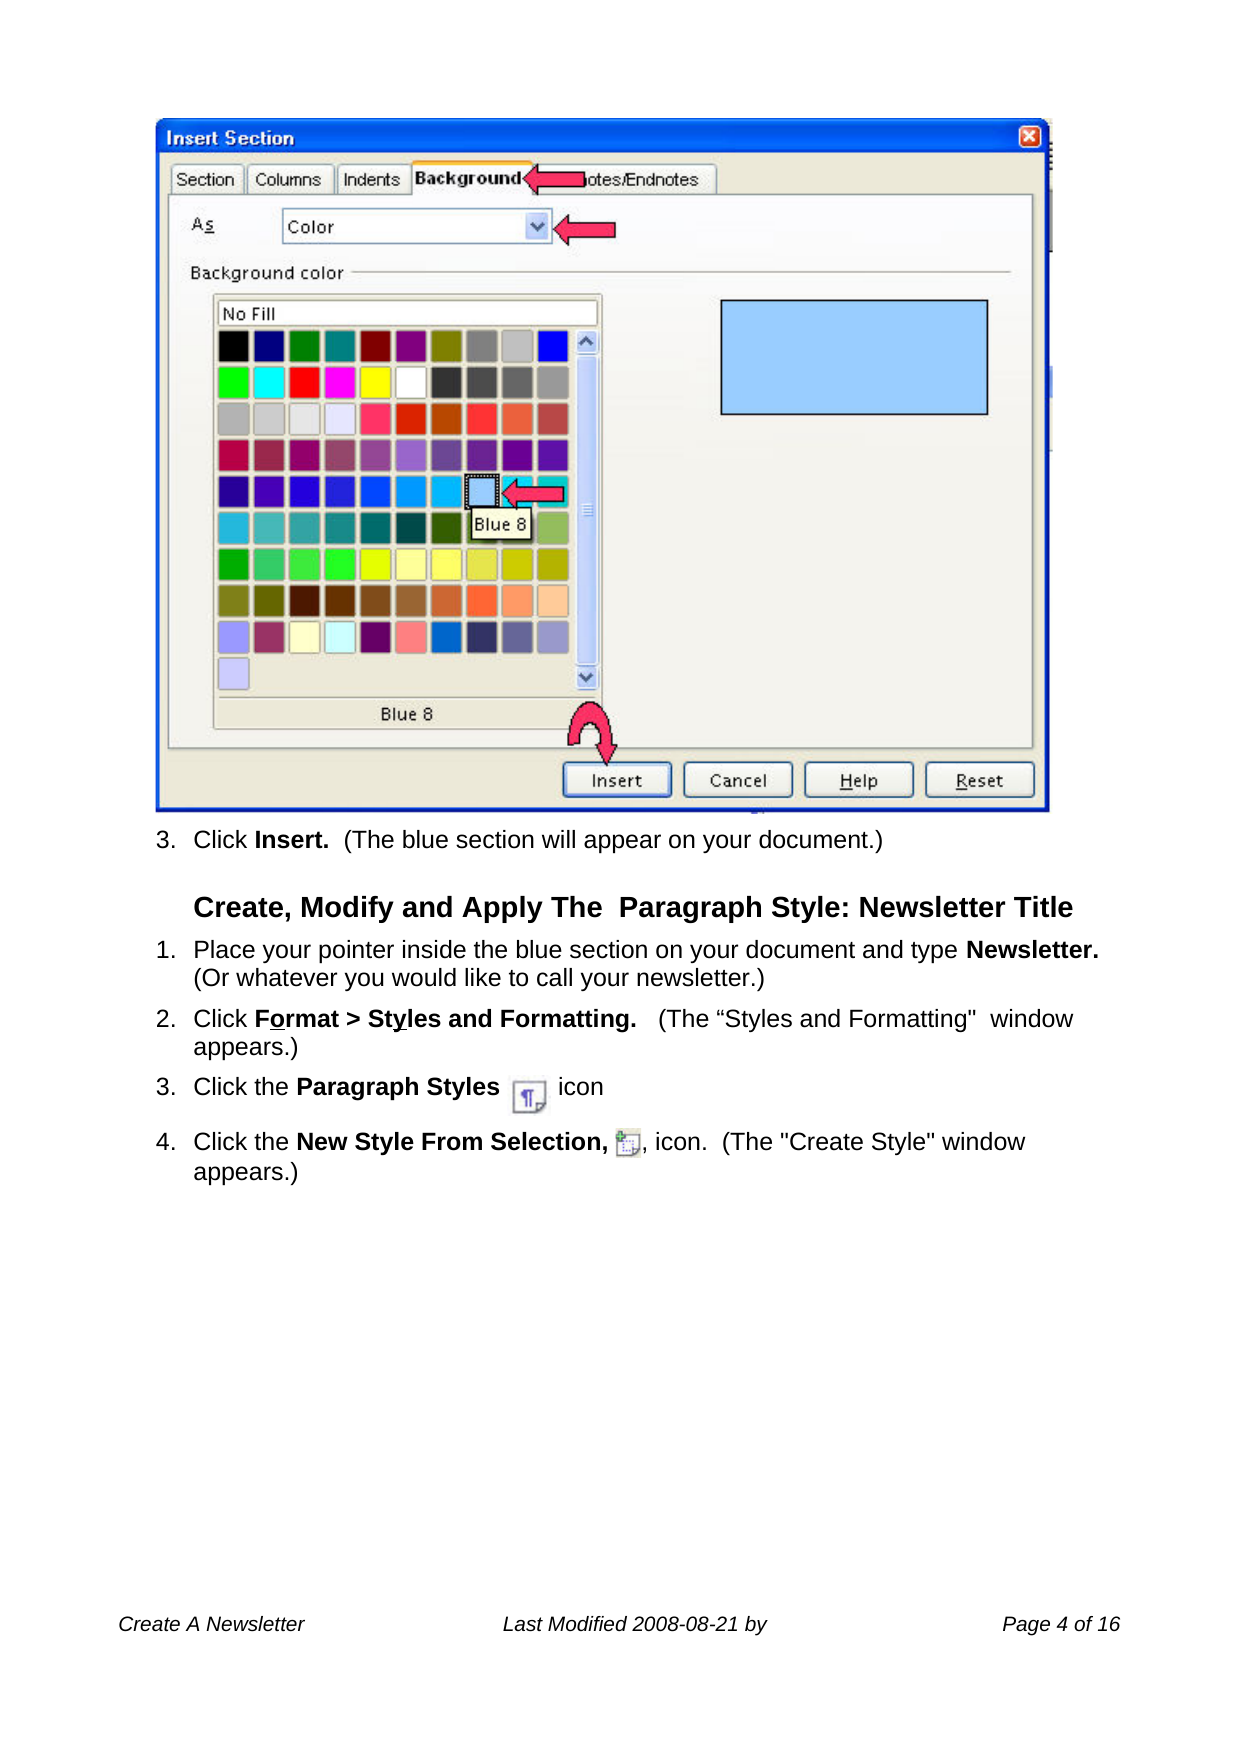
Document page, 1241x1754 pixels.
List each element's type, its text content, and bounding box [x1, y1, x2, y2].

list Place your pointer inside the blue section on your document and type Newsletter. (Or whatever you would like to call your newsletter.) [156, 936, 1122, 992]
subtitle Create, Modify and Apply The Paragraph Style: Newsletter Title [193, 891, 1122, 924]
list Click Insert. (The blue section will appear on your document.) [156, 826, 1122, 853]
picture [155, 118, 1053, 814]
list Click the Paragraph Styles icon [156, 1073, 1122, 1115]
picture [507, 1075, 551, 1116]
list Click Format > Styles and Formatting. (The “Styles and Formatting" window appears.) [156, 1004, 1122, 1060]
picture [615, 1128, 642, 1158]
list Click the New Style From Selection, , icon. (The "Create Style" window appears.) [156, 1128, 1122, 1185]
